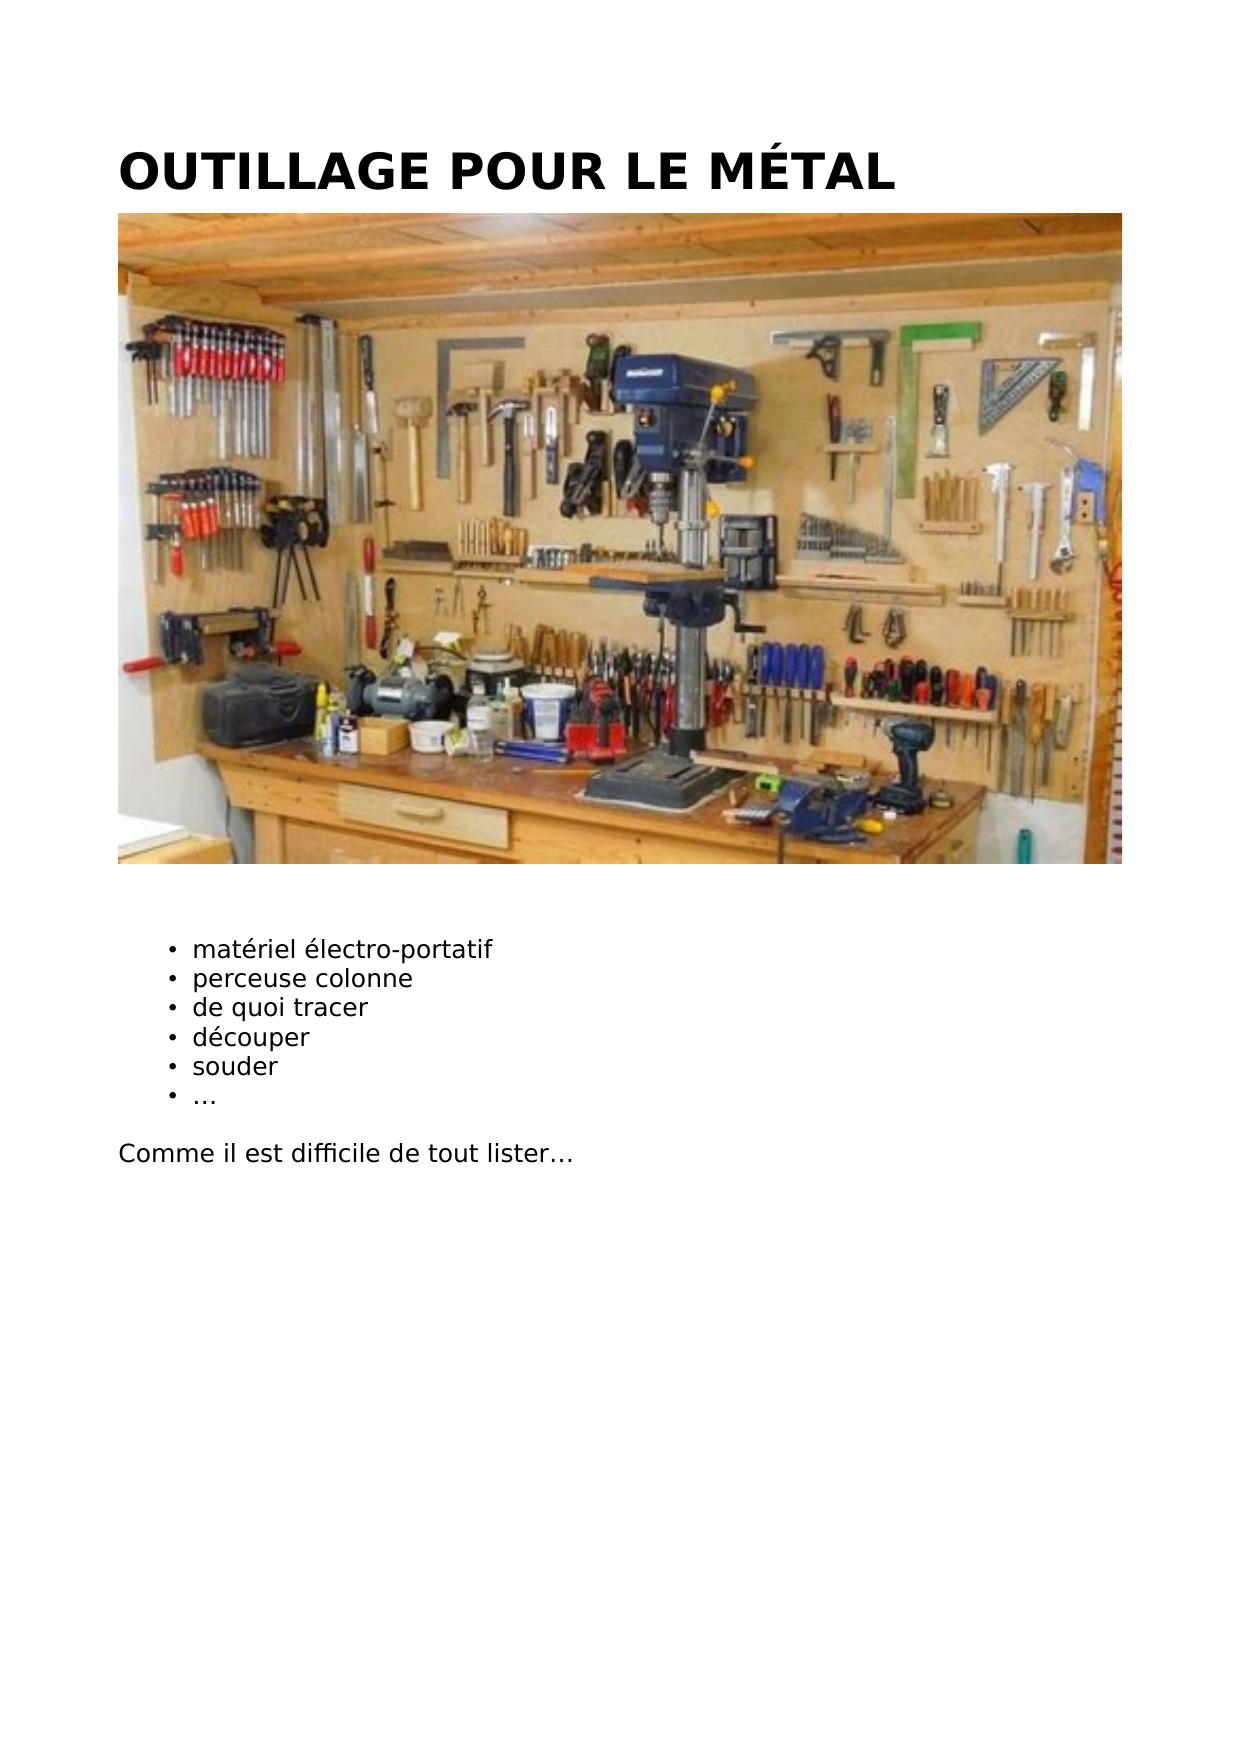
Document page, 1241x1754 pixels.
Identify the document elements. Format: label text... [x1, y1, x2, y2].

list souder [177, 1052, 1122, 1081]
list perceuse colonne [177, 964, 1122, 993]
list découper [177, 1023, 1122, 1052]
picture [118, 213, 1123, 864]
subtitle OUTILLAGE POUR LE MÉTAL [118, 143, 1122, 201]
list matériel électro-portatif [177, 935, 1122, 964]
text Comme il est difficile de tout lister… [118, 1140, 1122, 1169]
list de quoi tracer [177, 993, 1122, 1023]
list … [177, 1081, 1122, 1110]
